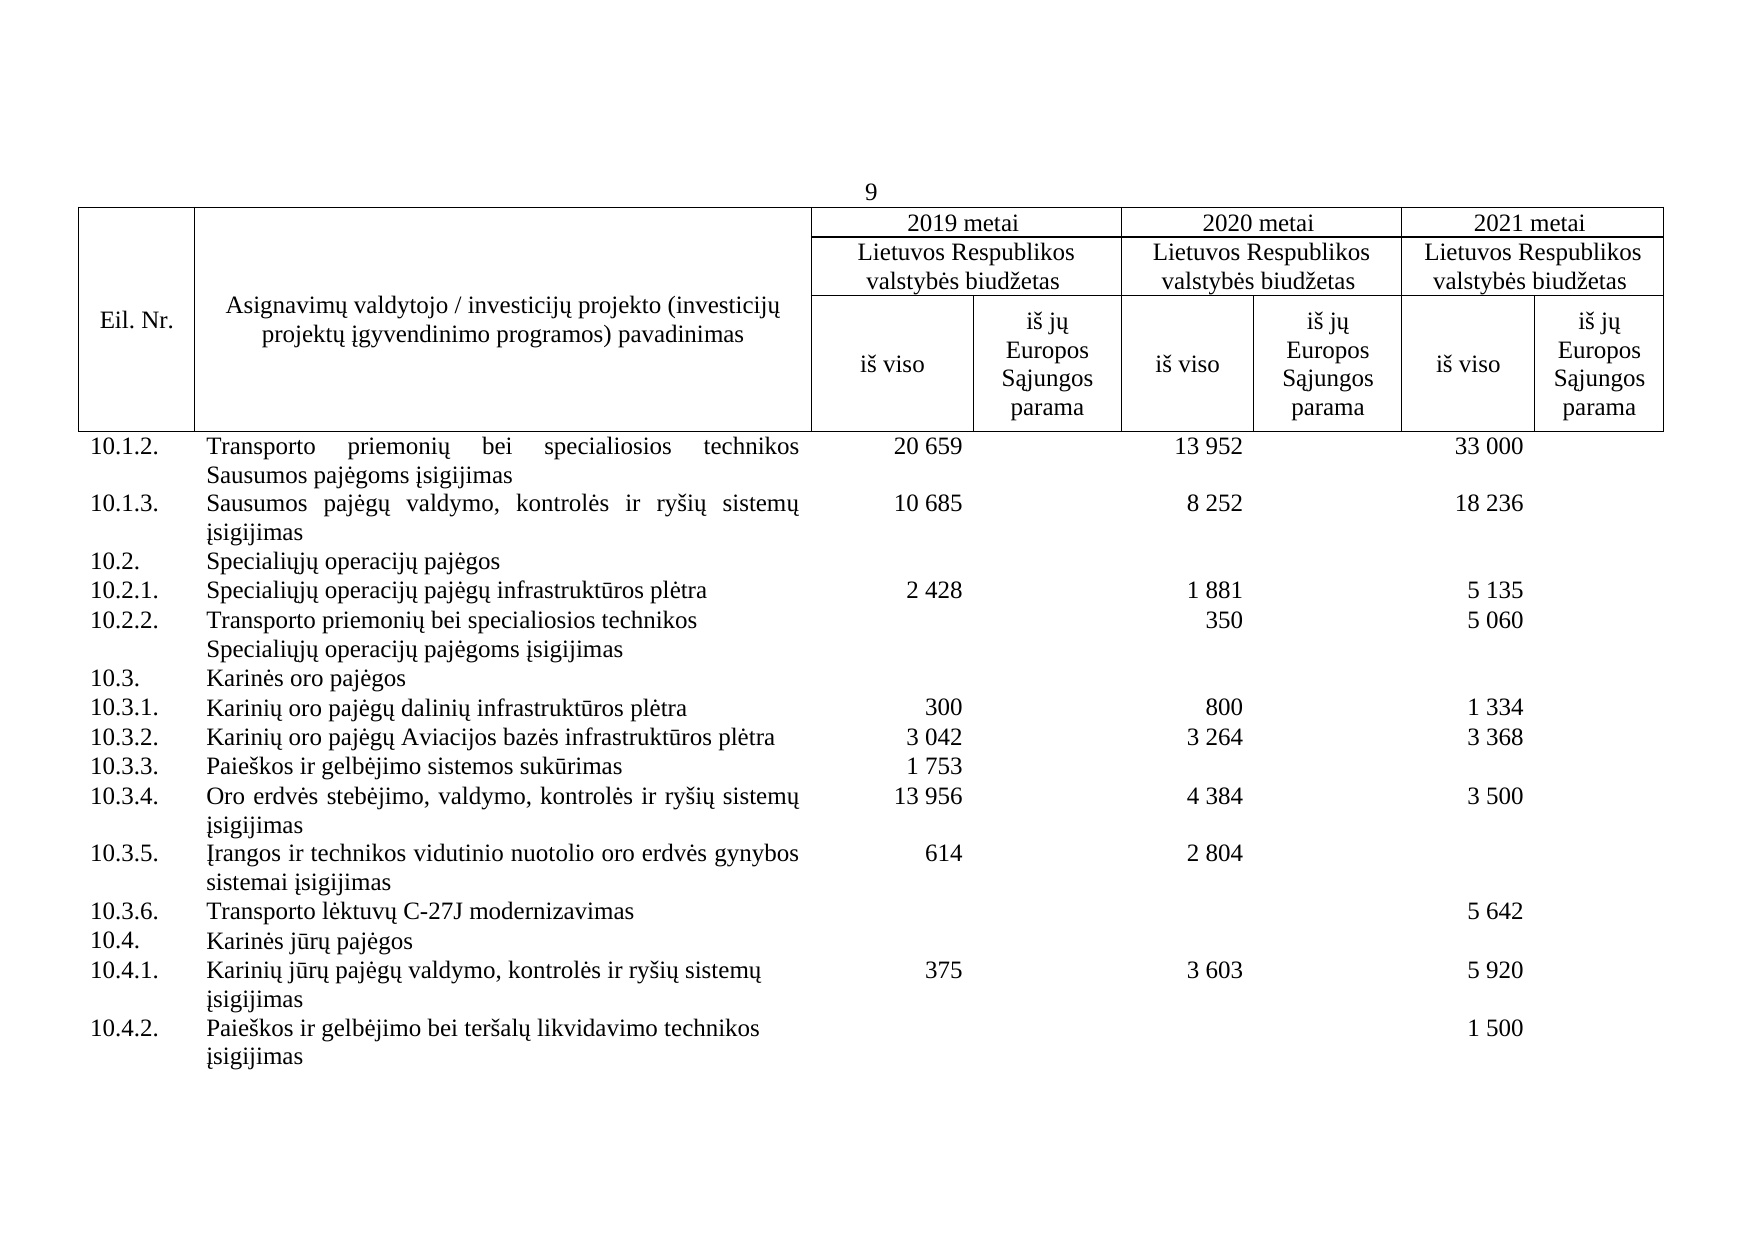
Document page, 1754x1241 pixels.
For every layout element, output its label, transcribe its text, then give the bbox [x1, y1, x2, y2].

table_cell [973, 663, 1121, 692]
table_cell [973, 489, 1121, 546]
table_cell [811, 546, 973, 576]
table_cell 5 642 [1402, 896, 1534, 926]
table_cell Lietuvos Respublikos valstybės biudžetas [1402, 238, 1663, 295]
table_cell [811, 663, 973, 692]
table_cell [1254, 663, 1402, 692]
table_cell [811, 1013, 973, 1070]
table_cell Paieškos ir gelbėjimo sistemos sukūrimas [195, 751, 811, 781]
table_cell [1402, 663, 1534, 692]
table_cell 375 [811, 955, 973, 1013]
table_cell 1 881 [1121, 576, 1254, 605]
table_cell [1535, 576, 1664, 605]
table_cell 3 603 [1121, 955, 1254, 1013]
table_header Eil. Nr. [79, 208, 194, 431]
table_cell [1254, 432, 1402, 488]
table_cell iš jų Europos Sąjungos parama [974, 296, 1121, 431]
table_cell [973, 1013, 1121, 1070]
table_cell [973, 432, 1121, 488]
table_cell [1254, 751, 1402, 781]
table_cell [1254, 1013, 1402, 1070]
table_cell [1402, 546, 1534, 576]
table_cell [1254, 489, 1402, 546]
table_cell [973, 751, 1121, 781]
table_cell 5 920 [1402, 955, 1534, 1013]
table_cell 10 685 [811, 489, 973, 546]
table_cell [973, 692, 1121, 722]
table_cell 10.3.5. [79, 839, 195, 896]
table_cell [1254, 605, 1402, 663]
table_cell Transporto lėktuvų C-27J modernizavimas [195, 896, 811, 926]
table_cell [1535, 1013, 1664, 1070]
table_cell 3 500 [1402, 781, 1534, 838]
table_cell Lietuvos Respublikos valstybės biudžetas [1122, 238, 1401, 295]
table_cell [1535, 781, 1664, 838]
table_cell 13 952 [1121, 432, 1254, 488]
table_cell iš viso [812, 296, 973, 431]
table_cell [1254, 955, 1402, 1013]
table_cell [1535, 896, 1664, 926]
table_cell Įrangos ir technikos vidutinio nuotolio oro erdvės gynybos sistemai įsigijimas [195, 839, 811, 896]
table_cell Karinės oro pajėgos [195, 663, 811, 692]
table_cell 3 042 [811, 722, 973, 751]
table_cell 5 060 [1402, 605, 1534, 663]
table_cell [973, 839, 1121, 896]
table_cell iš viso [1402, 296, 1534, 431]
table_cell 1 500 [1402, 1013, 1534, 1070]
table_cell 10.3.1. [79, 692, 195, 722]
table_cell [973, 605, 1121, 663]
table_cell Transporto priemonių bei specialiosios technikos Specialiųjų operacijų pajėgoms įsigijimas [195, 605, 811, 663]
table_cell Paieškos ir gelbėjimo bei teršalų likvidavimo technikos įsigijimas [195, 1013, 811, 1070]
table_cell 10.3.6. [79, 896, 195, 926]
table_cell 10.3.4. [79, 781, 195, 838]
table_cell 13 956 [811, 781, 973, 838]
table_cell [1535, 722, 1664, 751]
table_cell Transporto priemonių bei specialiosios technikos Sausumos pajėgoms įsigijimas [195, 432, 811, 488]
table_cell [973, 955, 1121, 1013]
table_cell [1535, 751, 1664, 781]
table_cell 4 384 [1121, 781, 1254, 838]
table_cell [1402, 751, 1534, 781]
table_cell [1254, 722, 1402, 751]
table_cell [1535, 605, 1664, 663]
table_cell [1254, 781, 1402, 838]
table_cell 18 236 [1402, 489, 1534, 546]
table_cell 10.4. [79, 926, 195, 955]
table_cell Karinių oro pajėgų dalinių infrastruktūros plėtra [195, 692, 811, 722]
table_cell Specialiųjų operacijų pajėgų infrastruktūros plėtra [195, 576, 811, 605]
table_cell iš jų Europos Sąjungos parama [1535, 296, 1663, 431]
table_cell Karinių jūrų pajėgų valdymo, kontrolės ir ryšių sistemų įsigijimas [195, 955, 811, 1013]
table_cell 5 135 [1402, 576, 1534, 605]
table_cell 10.3. [79, 663, 195, 692]
table_cell 3 368 [1402, 722, 1534, 751]
table_cell Karinių oro pajėgų Aviacijos bazės infrastruktūros plėtra [195, 722, 811, 751]
table_cell 10.4.1. [79, 955, 195, 1013]
table_header 2020 metai [1122, 208, 1401, 236]
table_header 2019 metai [812, 208, 1121, 236]
table_header 2021 metai [1402, 208, 1663, 236]
table_cell [1402, 926, 1534, 955]
table_cell [1535, 955, 1664, 1013]
table_cell [1254, 896, 1402, 926]
table_cell [1121, 896, 1254, 926]
table_cell [973, 576, 1121, 605]
table_cell 350 [1121, 605, 1254, 663]
table_cell 1 753 [811, 751, 973, 781]
table_cell 800 [1121, 692, 1254, 722]
table_cell Sausumos pajėgų valdymo, kontrolės ir ryšių sistemų įsigijimas [195, 489, 811, 546]
table_cell [1535, 839, 1664, 896]
table_cell [1254, 926, 1402, 955]
table_cell [811, 896, 973, 926]
table_cell [1535, 489, 1664, 546]
table_cell [1254, 839, 1402, 896]
table_cell [1121, 1013, 1254, 1070]
table_cell 10.1.3. [79, 489, 195, 546]
table_header Asignavimų valdytojo / investicijų projekto (investicijų projektų įgyvendinimo programos) pavadinimas [195, 208, 811, 431]
table_cell [973, 722, 1121, 751]
table_cell 10.2.2. [79, 605, 195, 663]
table_cell 10.3.3. [79, 751, 195, 781]
table_cell 300 [811, 692, 973, 722]
table_cell [1535, 432, 1664, 488]
table_cell [973, 781, 1121, 838]
table_cell 10.4.2. [79, 1013, 195, 1070]
table_cell [1121, 751, 1254, 781]
table_cell 10.2.1. [79, 576, 195, 605]
table_cell 33 000 [1402, 432, 1534, 488]
table_cell [973, 546, 1121, 576]
table_cell [1535, 546, 1664, 576]
table_cell [1121, 546, 1254, 576]
table_cell 8 252 [1121, 489, 1254, 546]
table_cell Specialiųjų operacijų pajėgos [195, 546, 811, 576]
table_cell 10.2. [79, 546, 195, 576]
table_cell 3 264 [1121, 722, 1254, 751]
table_cell 10.3.2. [79, 722, 195, 751]
table_cell [1535, 692, 1664, 722]
table_cell [1535, 926, 1664, 955]
table_cell [811, 605, 973, 663]
table_cell 614 [811, 839, 973, 896]
table_cell iš viso [1122, 296, 1253, 431]
table_cell 10.1.2. [79, 432, 195, 488]
table_cell [1535, 663, 1664, 692]
table_cell [1254, 692, 1402, 722]
table_cell Karinės jūrų pajėgos [195, 926, 811, 955]
table_cell [1254, 576, 1402, 605]
table_cell Lietuvos Respublikos valstybės biudžetas [812, 238, 1121, 295]
table_cell [1402, 839, 1534, 896]
table_cell Oro erdvės stebėjimo, valdymo, kontrolės ir ryšių sistemų įsigijimas [195, 781, 811, 838]
table_cell [811, 926, 973, 955]
table_cell [1121, 926, 1254, 955]
table_cell 2 804 [1121, 839, 1254, 896]
table_cell [973, 926, 1121, 955]
table_cell 1 334 [1402, 692, 1534, 722]
table_cell 20 659 [811, 432, 973, 488]
table_cell [1254, 546, 1402, 576]
table_cell 2 428 [811, 576, 973, 605]
table_cell iš jų Europos Sąjungos parama [1254, 296, 1401, 431]
table_cell [1121, 663, 1254, 692]
table_cell [973, 896, 1121, 926]
